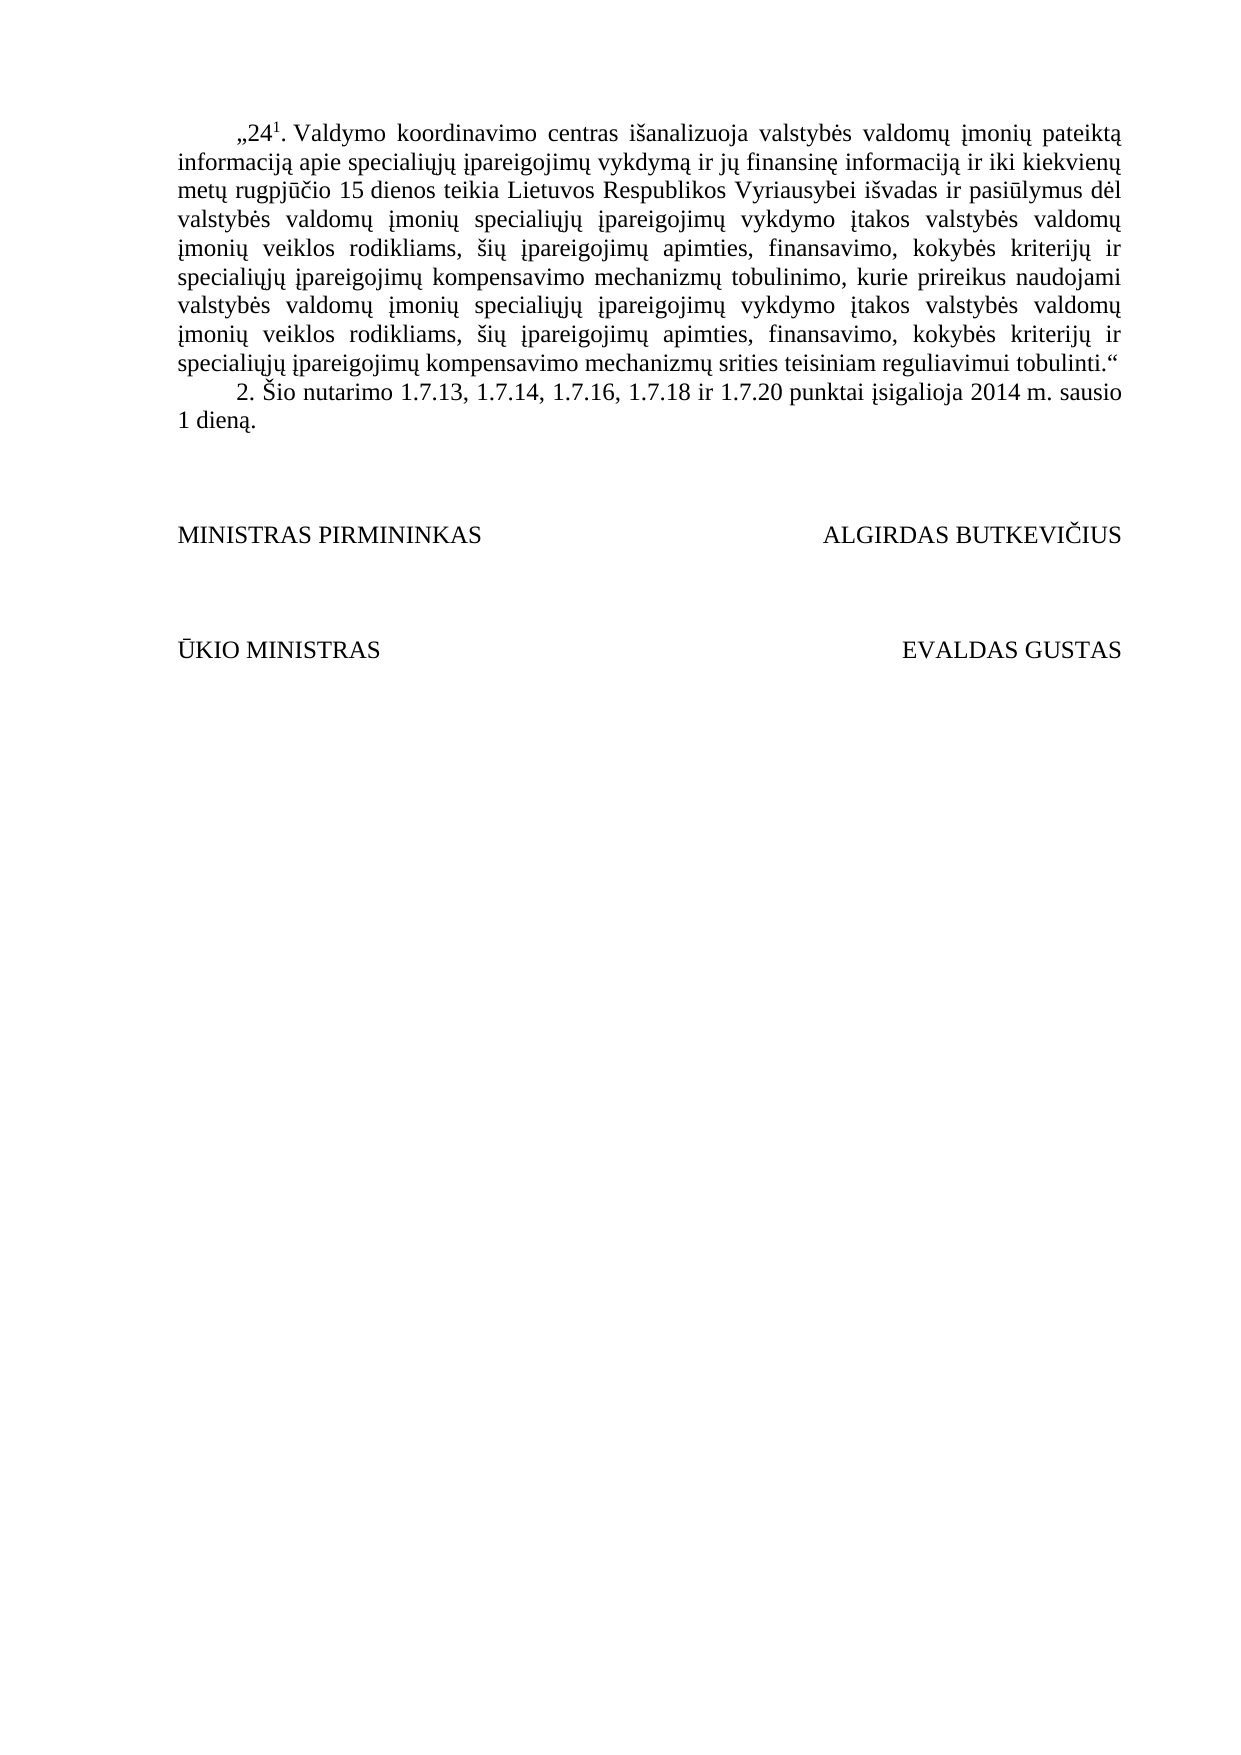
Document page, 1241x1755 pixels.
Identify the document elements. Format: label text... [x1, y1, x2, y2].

text Ūkio ministras Evaldas Gustas [177, 636, 1122, 664]
text Ministras Pirmininkas Algirdas Butkevičius [177, 521, 1122, 549]
text 2. Šio nutarimo 1.7.13, 1.7.14, 1.7.16, 1.7.18 ir 1.7.20 punktai įsigalioja 2014 m. sausio 1 dieną. [177, 377, 1122, 434]
text „241. Valdymo koordinavimo centras išanalizuoja valstybės valdomų įmonių pateiktą informaciją apie specialiųjų įpareigojimų vykdymą ir jų finansinę informaciją ir iki kiekvienų metų rugpjūčio 15 dienos teikia Lietuvos Respublikos Vyriausybei išvadas ir pasiūlymus dėl valstybės valdomų įmonių specialiųjų įpareigojimų vykdymo įtakos valstybės valdomų įmonių veiklos rodikliams, šių įpareigojimų apimties, finansavimo, kokybės kriterijų ir specialiųjų įpareigojimų kompensavimo mechanizmų tobulinimo, kurie prireikus naudojami valstybės valdomų įmonių specialiųjų įpareigojimų vykdymo įtakos valstybės valdomų įmonių veiklos rodikliams, šių įpareigojimų apimties, finansavimo, kokybės kriterijų ir specialiųjų įpareigojimų kompensavimo mechanizmų srities teisiniam reguliavimui tobulinti.“ [177, 118, 1122, 377]
